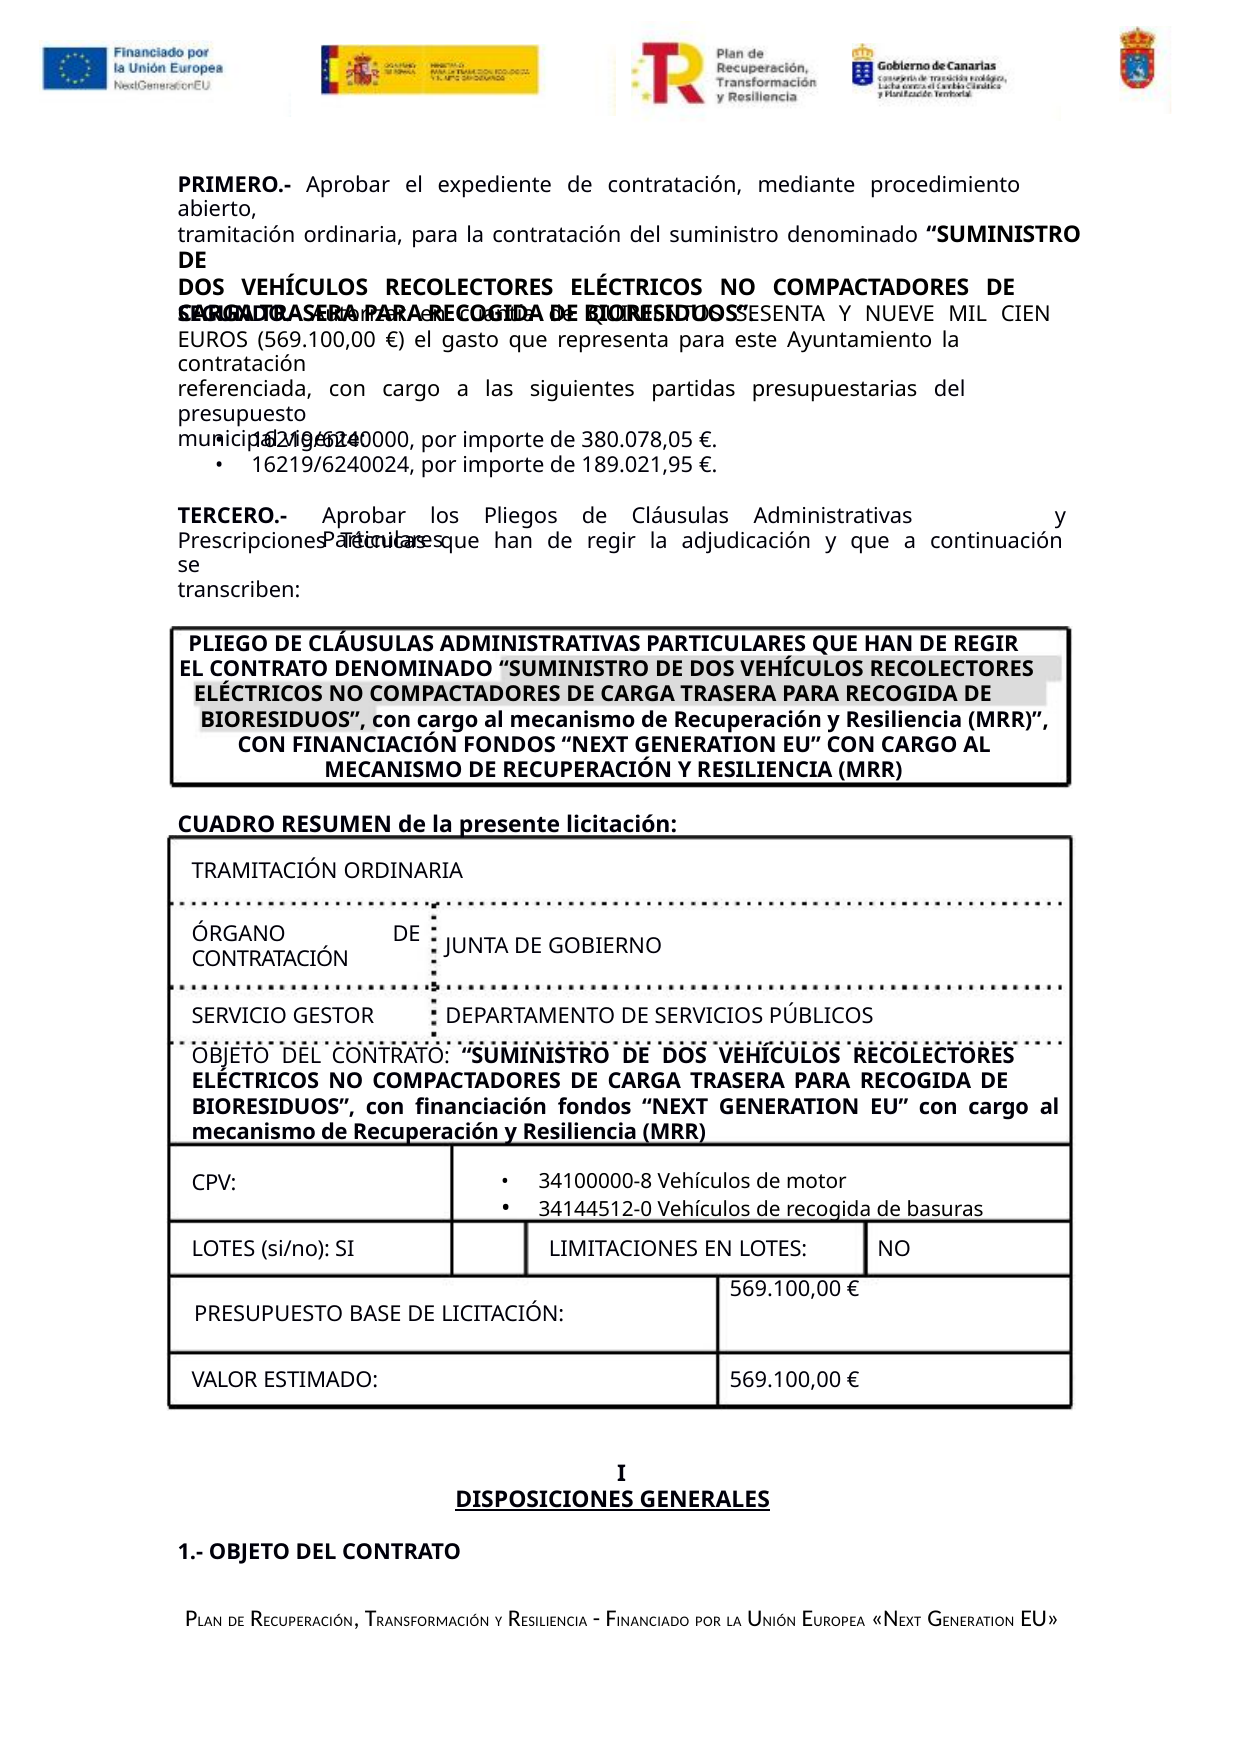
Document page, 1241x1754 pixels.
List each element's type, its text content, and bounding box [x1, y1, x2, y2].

text CONTRATACIÓN [191, 947, 391, 971]
text DEPARTAMENTO DE SERVICIOS PÚBLICOS [445, 1004, 931, 1028]
text • [215, 428, 247, 452]
text y [1054, 503, 1090, 528]
text BIORESIDUOS”, con cargo al mecanismo de Recuperación y Resiliencia (MRR)”, [200, 707, 1086, 732]
text VALOR ESTIMADO: [191, 1368, 614, 1392]
text DOS VEHÍCULOS RECOLECTORES ELÉCTRICOS NO COMPACTADORES DE [177, 274, 1091, 300]
text 16219/6240000, por importe de 380.078,05 €. [251, 428, 721, 452]
text CON FINANCIACIÓN FONDOS “NEXT GENERATION EU” CON CARGO AL [237, 733, 1086, 757]
text CPV: [191, 1171, 267, 1196]
text SERVICIO GESTOR [191, 1004, 416, 1028]
text DISPOSICIONES GENERALES [455, 1487, 810, 1513]
text mecanismo de Recuperación y Resiliencia (MRR) [191, 1120, 1085, 1144]
text • [215, 453, 247, 478]
text 569.100,00 € [729, 1277, 882, 1301]
text SEGUNDO.- Autorizar en cuantía de QUINIENTOS SESENTA Y NUEVE MIL CIEN [177, 302, 1090, 327]
text TERCERO.- [177, 503, 315, 528]
text PLAN DE RECUPERACIÓN, TRANSFORMACIÓN Y RESILIENCIA - FINANCIADO POR LA UNIÓN EUROPEA «NEXT GENERATION EU» [185, 1604, 1083, 1632]
text LIMITACIONES EN LOTES: [549, 1237, 845, 1261]
text I [617, 1461, 629, 1486]
text • [501, 1194, 534, 1222]
text TRAMITACIÓN ORDINARIA [191, 859, 493, 884]
text MECANISMO DE RECUPERACIÓN Y RESILIENCIA (MRR) [324, 758, 1086, 782]
text 569.100,00 € [729, 1368, 882, 1392]
text 34144512-0 Vehículos de recogida de basuras [538, 1197, 995, 1221]
text DE [392, 922, 448, 946]
text PRIMERO.- Aprobar el expediente de contratación, mediante procedimiento abierto, [177, 173, 1091, 222]
text transcriben: [177, 578, 1090, 603]
text ÓRGANO [191, 922, 391, 946]
text ELÉCTRICOS NO COMPACTADORES DE CARGA TRASERA PARA RECOGIDA DE [193, 682, 1086, 707]
text ELÉCTRICOS NO COMPACTADORES DE CARGA TRASERA PARA RECOGIDA DE [191, 1069, 1085, 1094]
text PLIEGO DE CLÁUSULAS ADMINISTRATIVAS PARTICULARES QUE HAN DE REGIR [188, 632, 1086, 656]
text tramitación ordinaria, para la contratación del suministro denominado “SUMINISTRO DE [177, 222, 1091, 274]
text EUROS (569.100,00 €) el gasto que representa para este Ayuntamiento la contratación [177, 327, 1090, 376]
text NO [877, 1237, 935, 1261]
text • [501, 1170, 534, 1193]
text JUNTA DE GOBIERNO [445, 934, 701, 959]
text LOTES (si/no): SI [191, 1237, 386, 1261]
text BIORESIDUOS”, con financiación fondos “NEXT GENERATION EU” con cargo al [191, 1094, 1085, 1119]
text 34100000-8 Vehículos de motor [538, 1170, 860, 1193]
text PRESUPUESTO BASE DE LICITACIÓN: [194, 1302, 614, 1327]
text EL CONTRATO DENOMINADO “SUMINISTRO DE DOS VEHÍCULOS RECOLECTORES [179, 657, 1086, 681]
text Prescripciones Técnicas que han de regir la adjudicación y que a continuación se [177, 528, 1090, 577]
text municipal vigente: [177, 427, 1090, 451]
text CUADRO RESUMEN de la presente licitación: [177, 812, 697, 837]
text 16219/6240024, por importe de 189.021,95 €. [251, 453, 721, 478]
text 1.- OBJETO DEL CONTRATO [177, 1540, 503, 1564]
text Aprobar los Pliegos de Cláusulas Administrativas Particulares [322, 503, 1054, 528]
text OBJETO DEL CONTRATO: “SUMINISTRO DE DOS VEHÍCULOS RECOLECTORES [191, 1044, 1085, 1069]
text referenciada, con cargo a las siguientes partidas presupuestarias del presupuesto [177, 377, 1090, 426]
